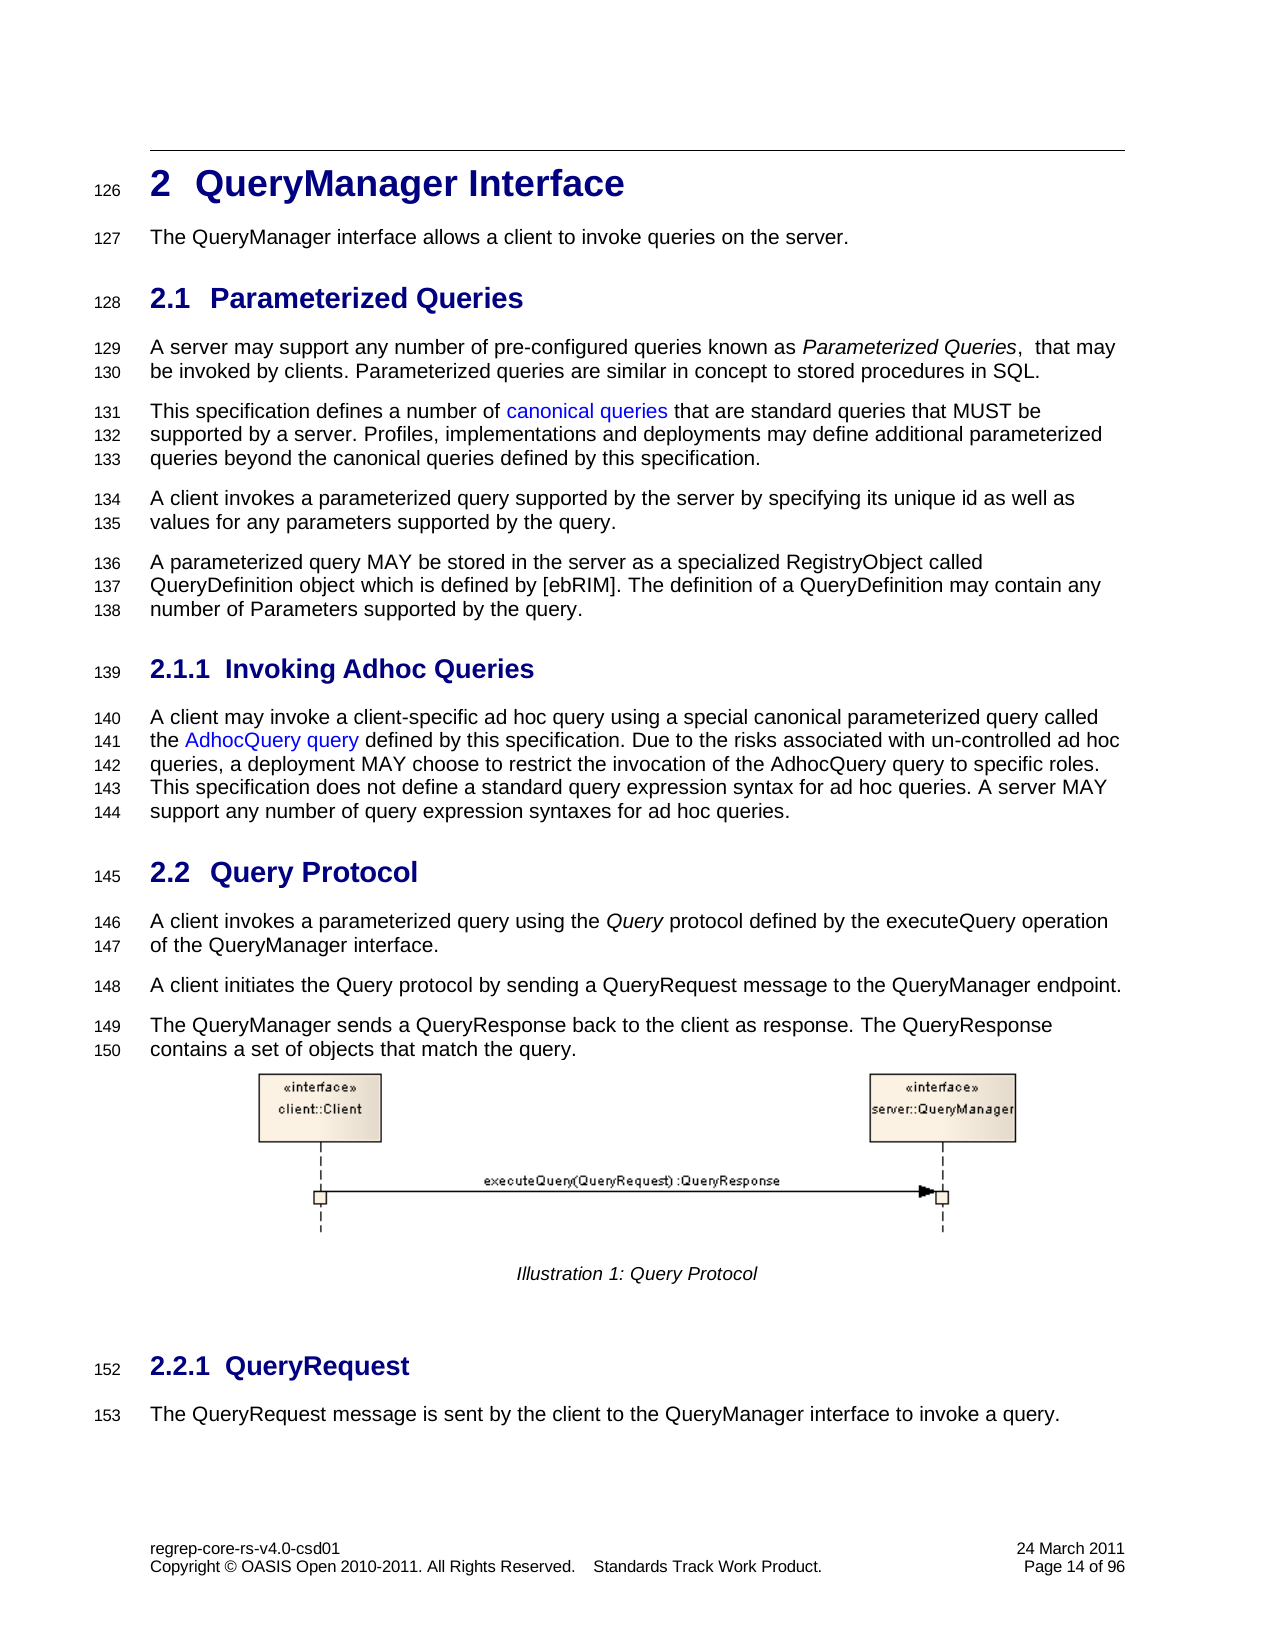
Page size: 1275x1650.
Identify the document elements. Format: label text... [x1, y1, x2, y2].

text A server may support any number of pre-configured queries known as Parameterized Queries, that may be invoked by clients. Parameterized queries are similar in concept to stored procedures in SQL. [150, 336, 1125, 383]
subtitle QueryRequest [150, 1351, 1125, 1381]
subtitle Query Protocol [150, 856, 1125, 889]
text A parameterized query MAY be stored in the server as a specialized RegistryObject called QueryDefinition object which is defined by [ebRIM]. The definition of a QueryDefinition may contain any number of Parameters supported by the query. [150, 550, 1125, 621]
text A client initiates the Query protocol by sending a QueryRequest message to the QueryManager endpoint. [150, 973, 1125, 997]
subtitle Parameterized Queries [150, 282, 1125, 315]
picture [245, 1060, 1030, 1264]
subtitle QueryManager Interface [150, 151, 1125, 204]
text The QueryManager sends a QueryResponse back to the client as response. The QueryResponse contains a set of objects that match the query. [150, 1013, 1125, 1061]
text The QueryRequest message is sent by the client to the QueryManager interface to invoke a query. [150, 1402, 1125, 1426]
text A client invokes a parameterized query using the Query protocol defined by the executeQuery operation of the QueryManager interface. [150, 909, 1125, 957]
text Illustration 1: Query Protocol [245, 1264, 1030, 1284]
subtitle Invoking Adhoc Queries [150, 654, 1125, 684]
text A client invokes a parameterized query supported by the server by specifying its unique id as well as values for any parameters supported by the query. [150, 487, 1125, 534]
text A client may invoke a client-specific ad hoc query using a special canonical parameterized query called the AdhocQuery query defined by this specification. Due to the risks associated with un-controlled ad hoc queries, a deployment MAY choose to restrict the invocation of the AdhocQuery query to specific roles. This specification does not define a standard query expression syntax for ad hoc queries. A server MAY support any number of query expression syntaxes for ad hoc queries. [150, 705, 1125, 823]
text The QueryManager interface allows a client to invoke queries on the server. [150, 225, 1125, 249]
text This specification defines a number of canonical queries that are standard queries that MUST be supported by a server. Profiles, implementations and deployments may define additional parameterized queries beyond the canonical queries defined by this specification. [150, 399, 1125, 470]
